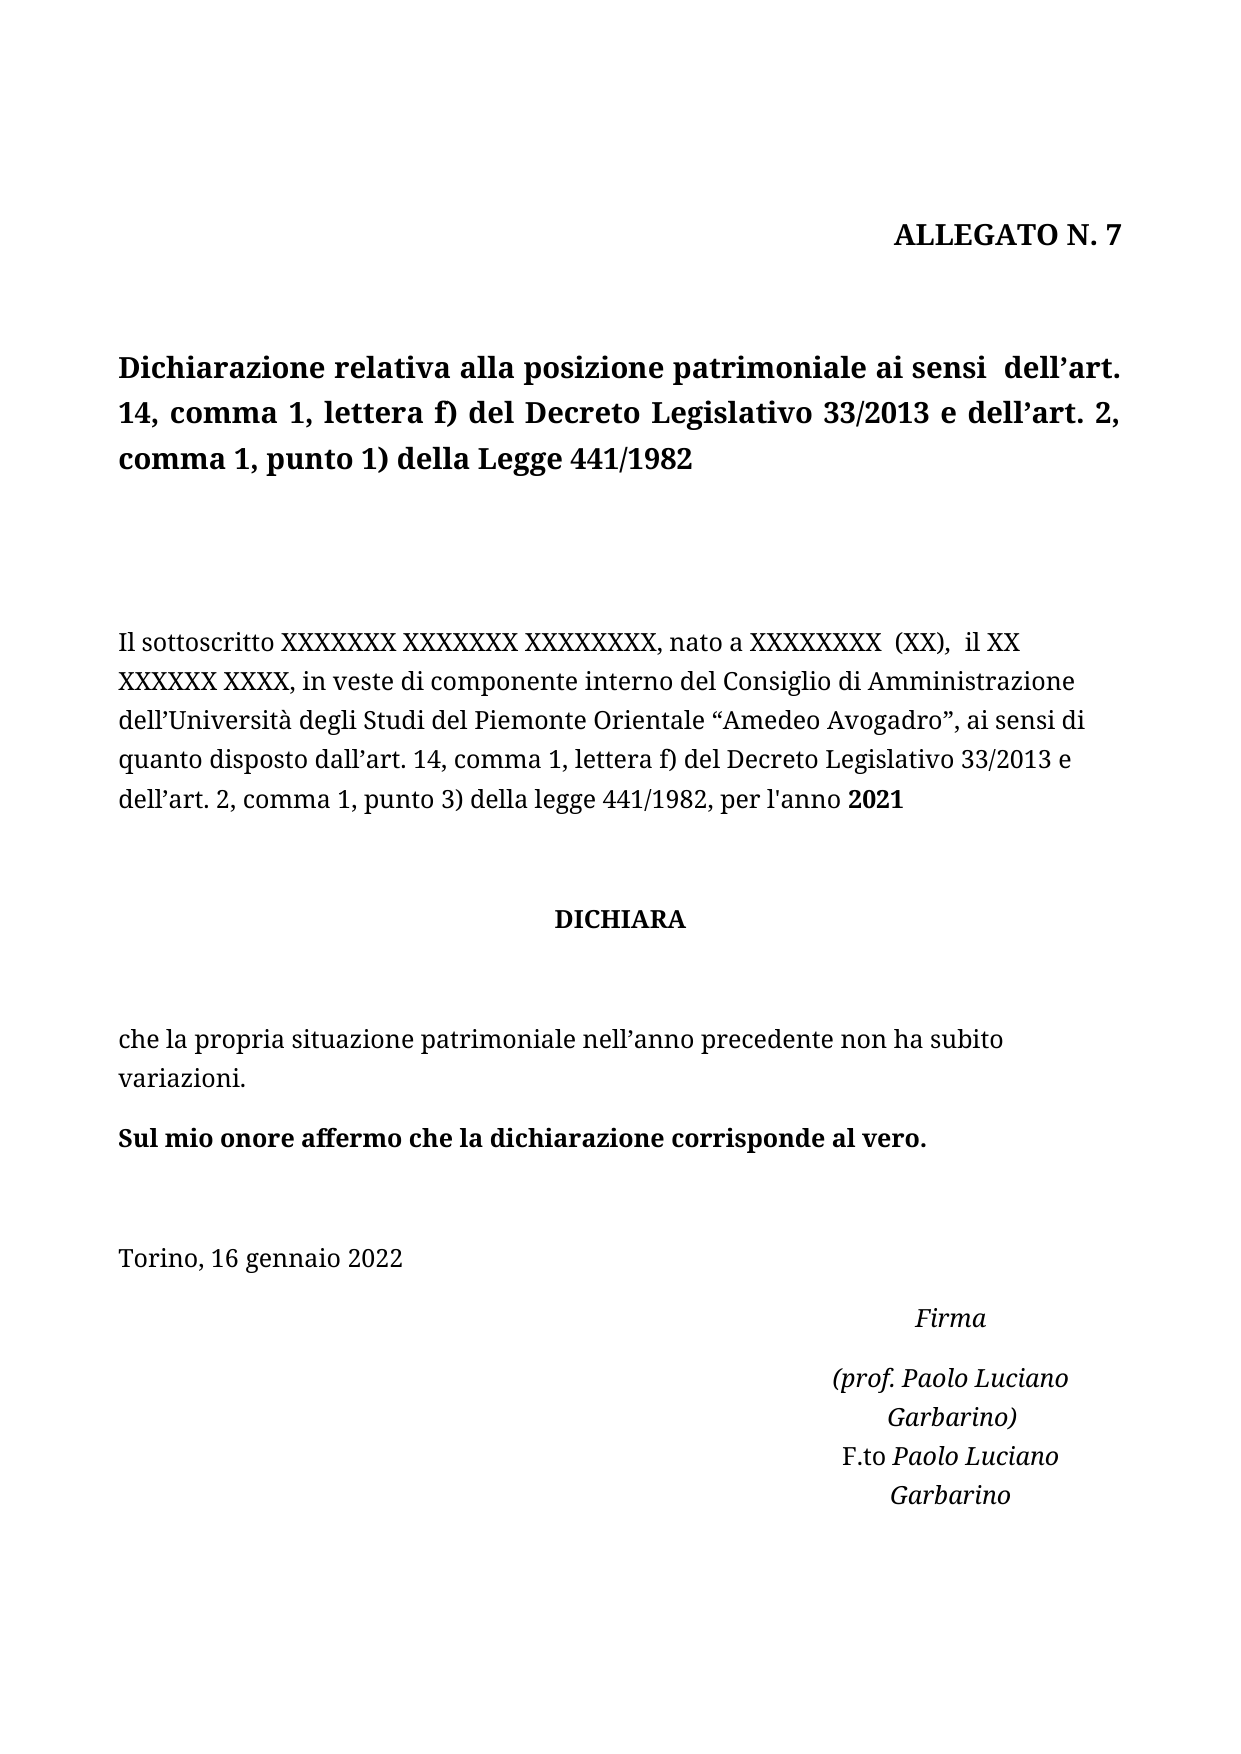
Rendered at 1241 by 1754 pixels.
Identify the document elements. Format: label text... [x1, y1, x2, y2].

text Torino, 16 gennaio 2022 [118, 1241, 1122, 1274]
text Il sottoscritto XXXXXXX XXXXXXX XXXXXXXX, nato a XXXXXXXX (XX), il XX XXXXXX XXXX, in veste di componente interno del Consiglio di Amministrazione dell’Università degli Studi del Piemonte Orientale “Amedeo Avogadro”, ai sensi di quanto disposto dall’art. 14, comma 1, lettera f) del Decreto Legislativo 33/2013 e dell’art. 2, comma 1, punto 3) della legge 441/1982, per l'anno 2021 [118, 625, 1122, 815]
text ALLEGATO N. 7 [118, 214, 1122, 254]
text DICHIARA [118, 901, 1122, 935]
text (prof. Paolo Luciano Garbarino) F.to Paolo Luciano Garbarino [782, 1361, 1122, 1512]
text Dichiarazione relativa alla posizione patrimoniale ai sensi dell’art. 14, comma 1, lettera f) del Decreto Legislativo 33/2013 e dell’art. 2, comma 1, punto 1) della Legge 441/1982 [118, 347, 1122, 478]
text Sul mio onore affermo che la dichiarazione corrisponde al vero. [118, 1121, 1122, 1154]
text che la propria situazione patrimoniale nell’anno precedente non ha subito variazioni. [118, 1021, 1122, 1094]
text Firma [708, 1301, 1122, 1334]
